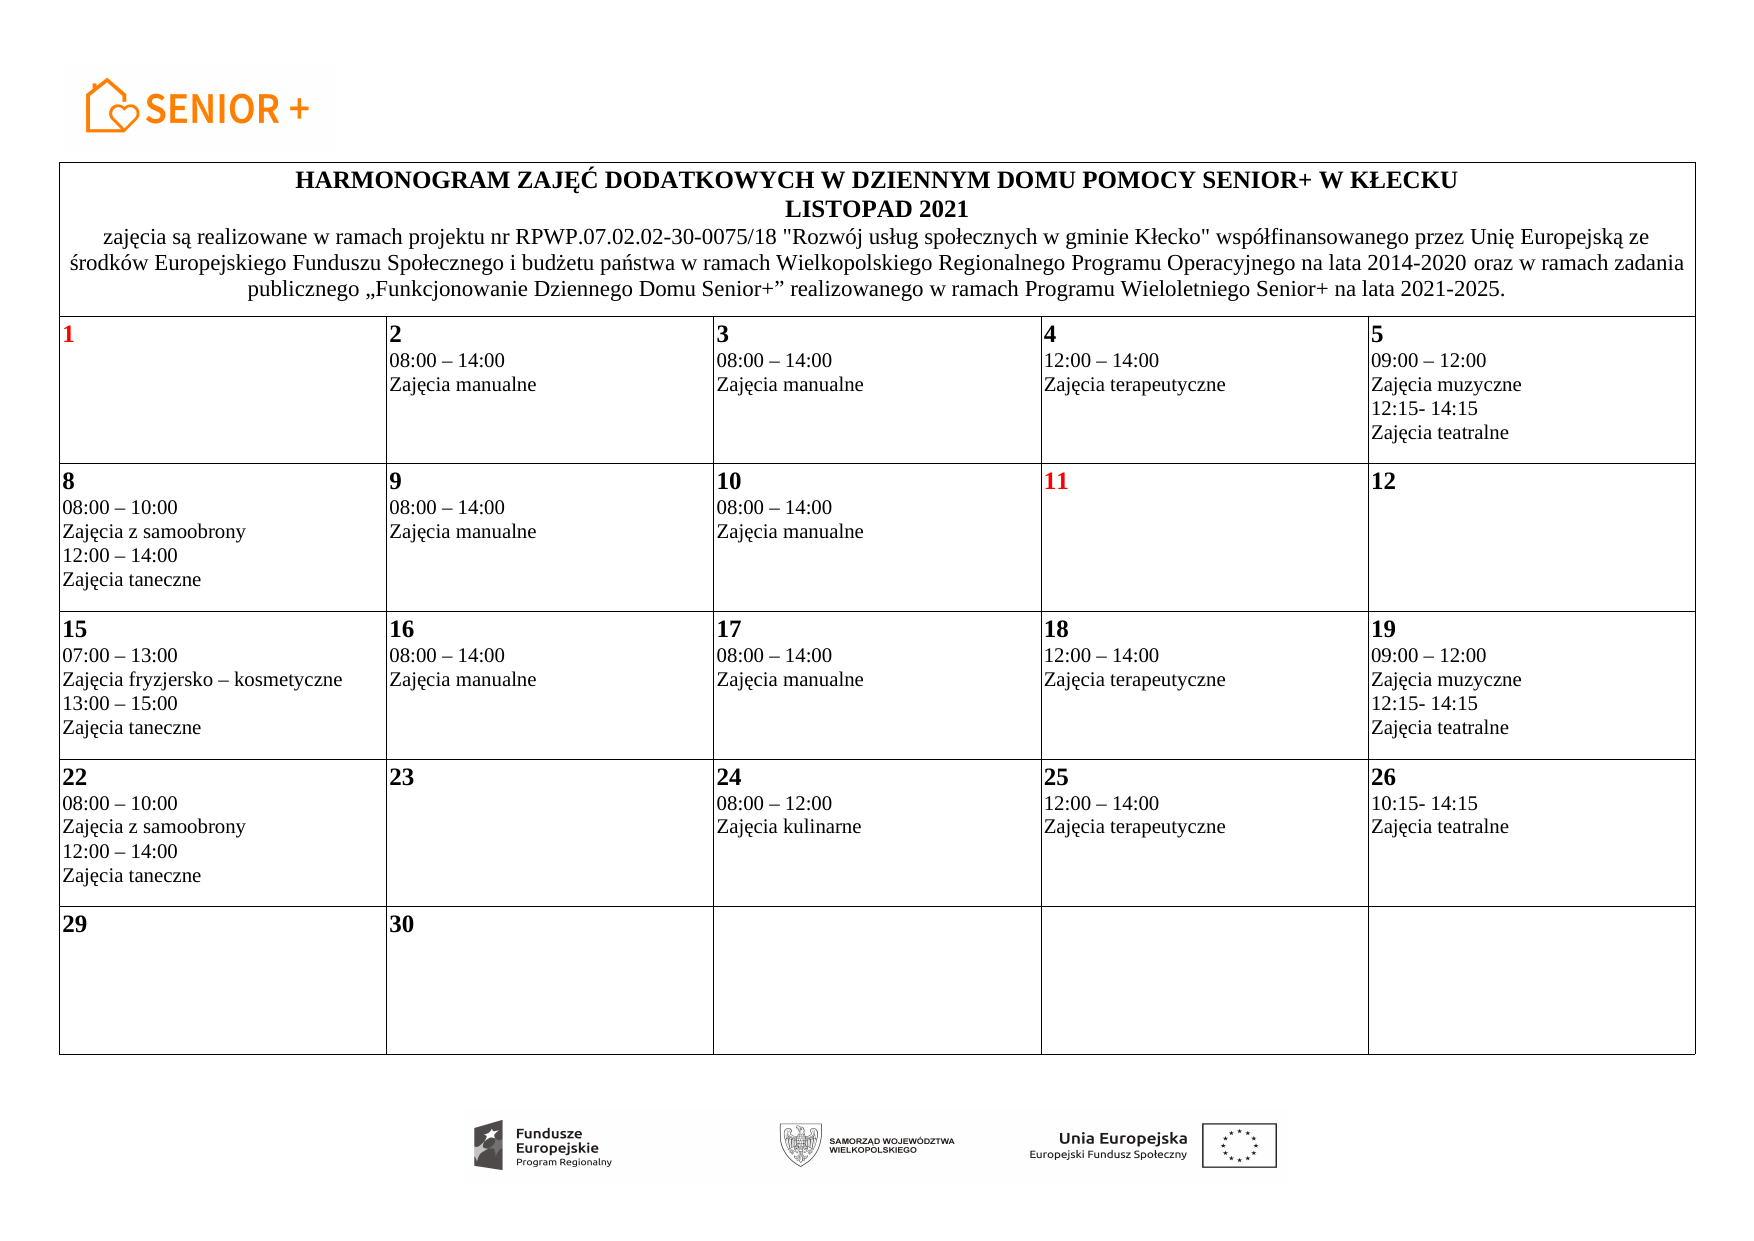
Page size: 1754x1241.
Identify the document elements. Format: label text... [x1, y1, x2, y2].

table_cell 25 12:00 – 14:00 Zajęcia terapeutyczne [1042, 760, 1368, 906]
table_cell 5 09:00 – 12:00 Zajęcia muzyczne 12:15- 14:15 Zajęcia teatralne [1369, 317, 1695, 463]
table_cell 3 08:00 – 14:00 Zajęcia manualne [714, 317, 1041, 463]
table_cell 29 [60, 907, 386, 1054]
table_cell 24 08:00 – 12:00 Zajęcia kulinarne [714, 760, 1041, 906]
picture [461, 1109, 1293, 1182]
table_cell 15 07:00 – 13:00 Zajęcia fryzjersko – kosmetyczne 13:00 – 15:00 Zajęcia taneczne [60, 612, 386, 759]
table_cell 8 08:00 – 10:00 Zajęcia z samoobrony 12:00 – 14:00 Zajęcia taneczne [60, 464, 386, 611]
table_cell 9 08:00 – 14:00 Zajęcia manualne [387, 464, 713, 611]
table_cell 26 10:15- 14:15 Zajęcia teatralne [1369, 760, 1695, 906]
picture [59, 59, 337, 157]
table_cell 19 09:00 – 12:00 Zajęcia muzyczne 12:15- 14:15 Zajęcia teatralne [1369, 612, 1695, 759]
table_cell [1042, 907, 1368, 1054]
table_cell 30 [387, 907, 713, 1054]
table_cell 2 08:00 – 14:00 Zajęcia manualne [387, 317, 713, 463]
table_cell 12 [1369, 464, 1695, 611]
table_cell 11 [1042, 464, 1368, 611]
table_cell [714, 907, 1041, 1054]
table_cell 17 08:00 – 14:00 Zajęcia manualne [714, 612, 1041, 759]
table_cell 23 [387, 760, 713, 906]
table_cell 1 [60, 317, 386, 463]
table_cell 22 08:00 – 10:00 Zajęcia z samoobrony 12:00 – 14:00 Zajęcia taneczne [60, 760, 386, 906]
table_cell 16 08:00 – 14:00 Zajęcia manualne [387, 612, 713, 759]
table_cell 4 12:00 – 14:00 Zajęcia terapeutyczne [1042, 317, 1368, 463]
table_cell 10 08:00 – 14:00 Zajęcia manualne [714, 464, 1041, 611]
table_header HARMONOGRAM ZAJĘĆ DODATKOWYCH W DZIENNYM DOMU POMOCY SENIOR+ W KŁECKU LISTOPAD 2021 zajęcia są realizowane w ramach projektu nr RPWP.07.02.02-30-0075/18 "Rozwój usług społecznych w gminie Kłecko" współfinansowanego przez Unię Europejską ze środków Europejskiego Funduszu Społecznego i budżetu państwa w ramach Wielkopolskiego Regionalnego Programu Operacyjnego na lata 2014-2020 oraz w ramach zadania publicznego „Funkcjonowanie Dziennego Domu Senior+” realizowanego w ramach Programu Wieloletniego Senior+ na lata 2021-2025. [60, 163, 1695, 316]
table_cell [1369, 907, 1695, 1054]
table_cell 18 12:00 – 14:00 Zajęcia terapeutyczne [1042, 612, 1368, 759]
